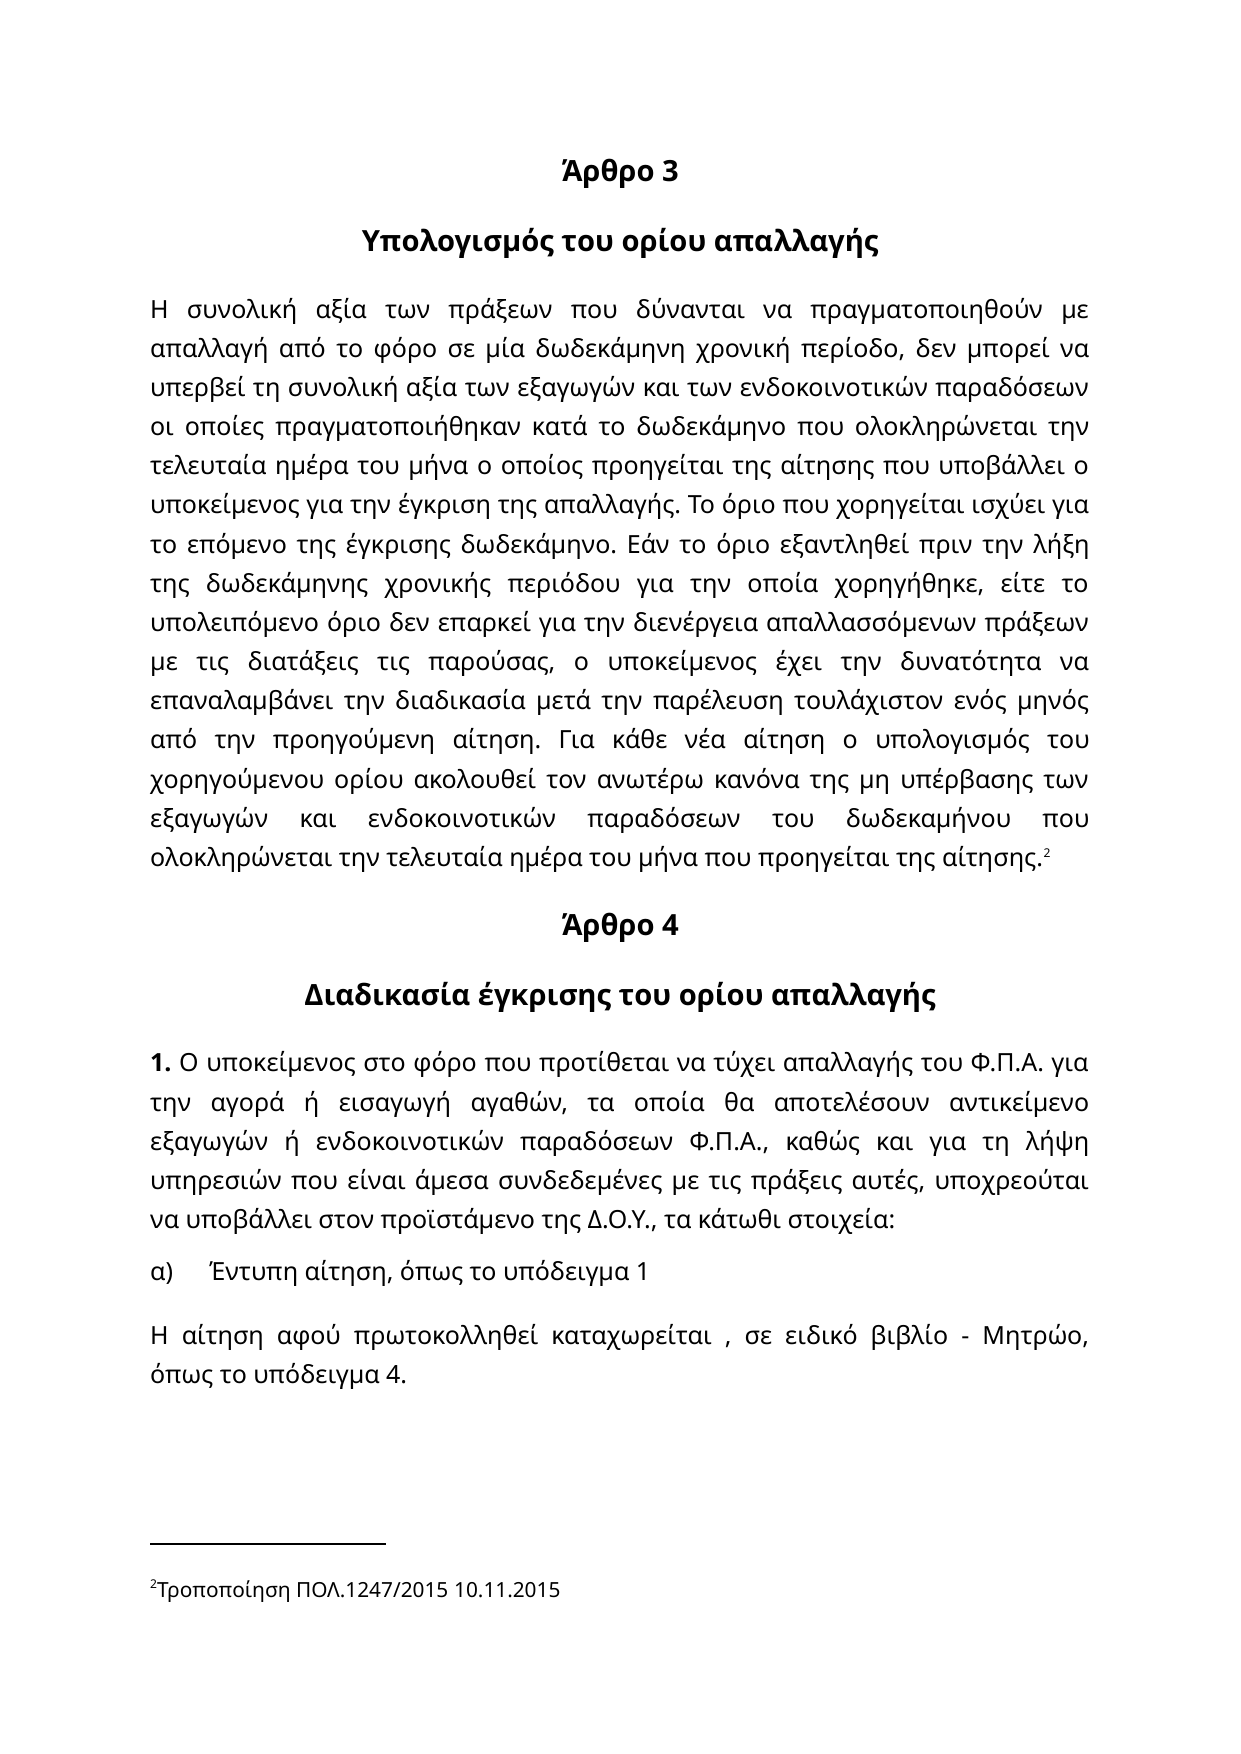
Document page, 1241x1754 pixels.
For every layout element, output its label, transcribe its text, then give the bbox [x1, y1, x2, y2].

text Η συνολική αξία των πράξεων που δύνανται να πραγματοποιηθούν με απαλλαγή από το φόρο σε μία δωδεκάμηνη χρονική περίοδο, δεν μπορεί να υπερβεί τη συνολική αξία των εξαγωγών και των ενδοκοινοτικών παραδόσεων οι οποίες πραγματοποιήθηκαν κατά το δωδεκάμηνο που ολοκληρώνεται την τελευταία ημέρα του μήνα ο οποίος προηγείται της αίτησης που υποβάλλει ο υποκείμενος για την έγκριση της απαλλαγής. Το όριο που χορηγείται ισχύει για το επόμενο της έγκρισης δωδεκάμηνο. Εάν το όριο εξαντληθεί πριν την λήξη της δωδεκάμηνης χρονικής περιόδου για την οποία χορηγήθηκε, είτε το υπολειπόμενο όριο δεν επαρκεί για την διενέργεια απαλλασσόμενων πράξεων με τις διατάξεις τις παρούσας, ο υποκείμενος έχει την δυνατότητα να επαναλαμβάνει την διαδικασία μετά την παρέλευση τουλάχιστον ενός μηνός από την προηγούμενη αίτηση. Για κάθε νέα αίτηση ο υπολογισμός του χορηγούμενου ορίου ακολουθεί τον ανωτέρω κανόνα της μη υπέρβασης των εξαγωγών και ενδοκοινοτικών παραδόσεων του δωδεκαμήνου που ολοκληρώνεται την τελευταία ημέρα του μήνα που προηγείται της αίτησης. [150, 291, 1090, 874]
text Η αίτηση αφού πρωτοκολληθεί καταχωρείται , σε ειδικό βιβλίο - Μητρώο, όπως το υπόδειγμα 4. [150, 1317, 1090, 1391]
text 1. Ο υποκείμενος στο φόρο που προτίθεται να τύχει απαλλαγής του Φ.Π.Α. για την αγορά ή εισαγωγή αγαθών, τα οποία θα αποτελέσουν αντικείμενο εξαγωγών ή ενδοκοινοτικών παραδόσεων Φ.Π.Α., καθώς και για τη λήψη υπηρεσιών που είναι άμεσα συνδεδεμένες με τις πράξεις αυτές, υποχρεούται να υποβάλλει στον προϊστάμενο της Δ.Ο.Υ., τα κάτωθι στοιχεία: [150, 1045, 1090, 1236]
subtitle Άρθρο 3 [150, 150, 1090, 190]
text Τροποποίηση ΠΟΛ.1247/2015 10.11.2015 [150, 1576, 1090, 1604]
subtitle Διαδικασία έγκρισης του ορίου απαλλαγής [150, 974, 1090, 1014]
subtitle Άρθρο 4 [150, 904, 1090, 943]
subtitle Υπολογισμός του ορίου απαλλαγής [150, 221, 1090, 260]
list α) Έντυπη αίτηση, όπως το υπόδειγμα 1 [150, 1253, 1090, 1287]
